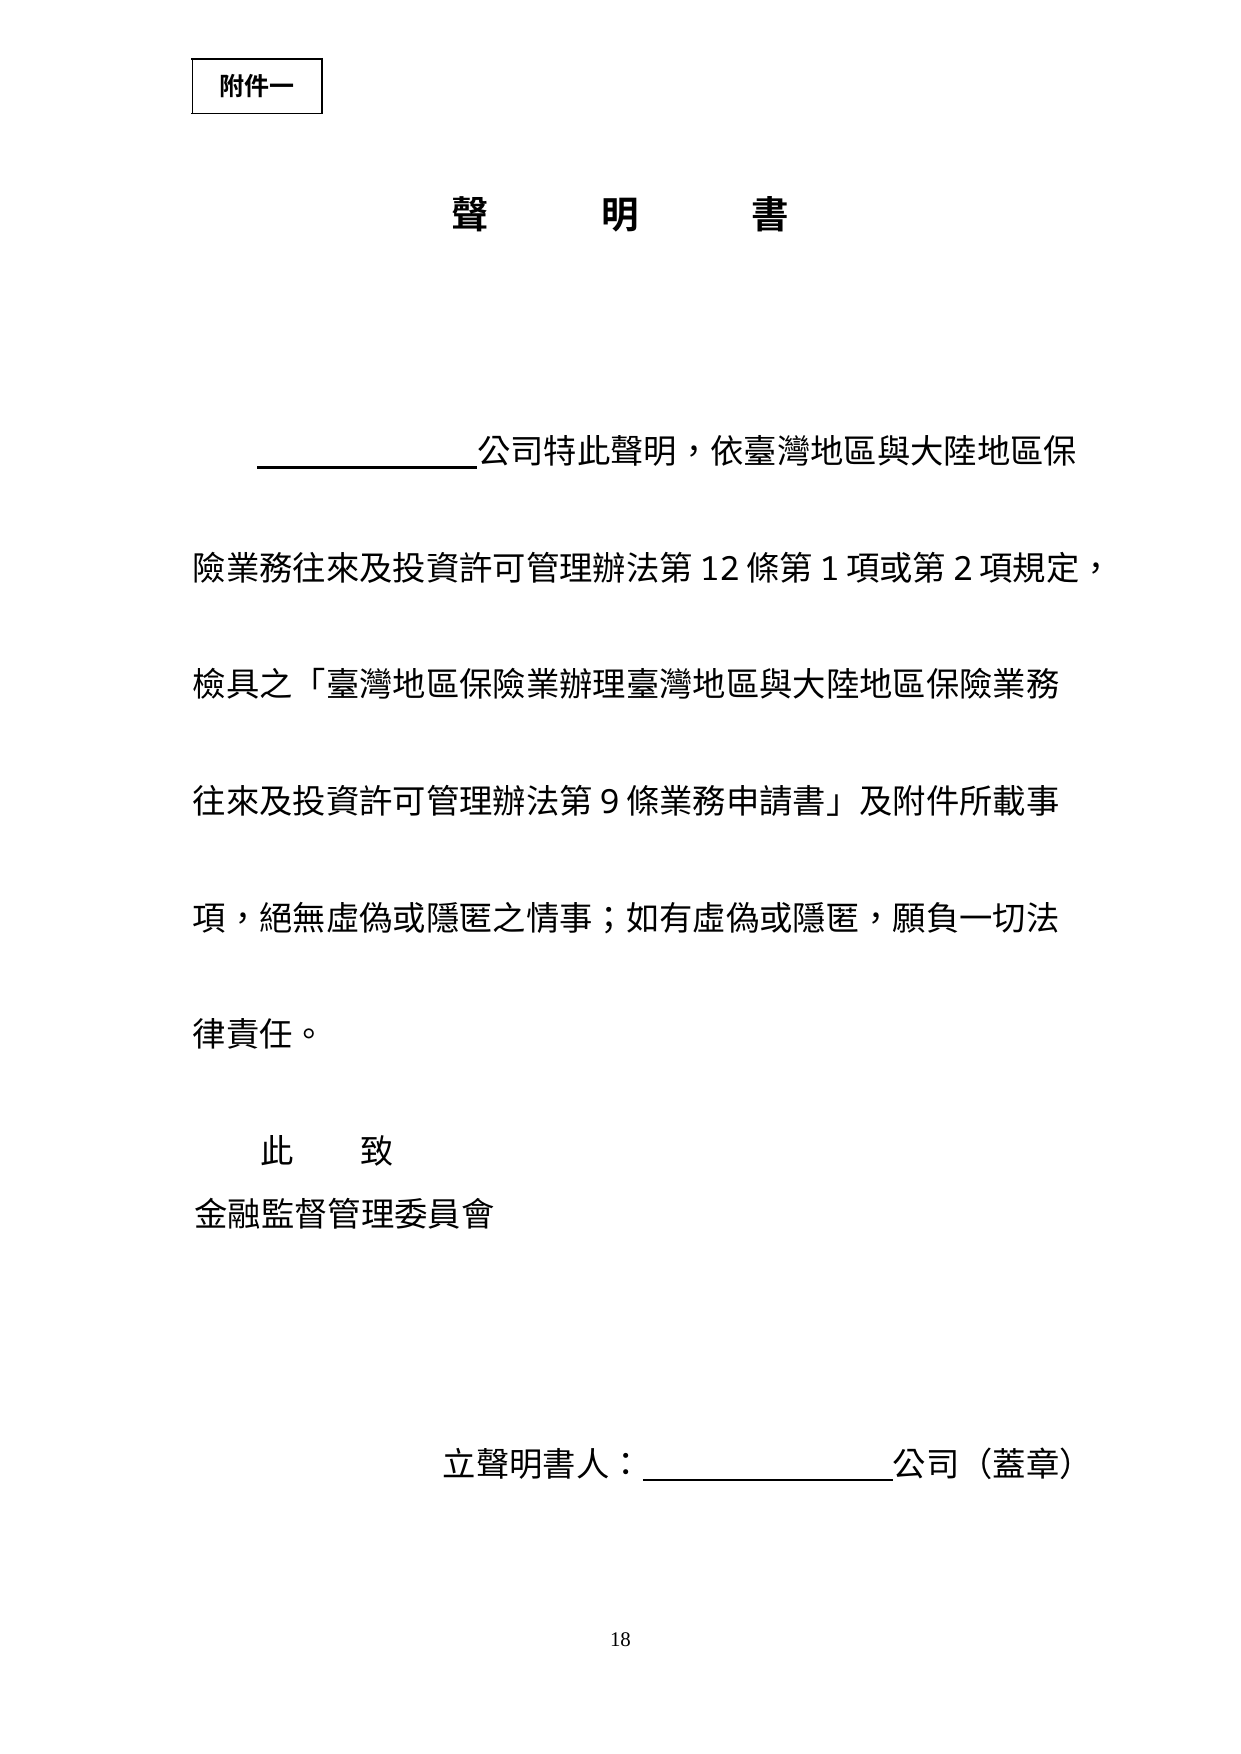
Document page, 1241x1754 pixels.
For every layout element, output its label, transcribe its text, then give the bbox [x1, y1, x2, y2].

text 聲 明 書 [148, 170, 1092, 233]
text 附件一 [208, 67, 306, 103]
text 立聲明書人： 公司（蓋章） [148, 1420, 1092, 1483]
text 金融監督管理委員會 [190, 1170, 1092, 1233]
text 公司特此聲明，依臺灣地區與大陸地區保險業務往來及投資許可管理辦法第12條第1項或第2項規定，檢具之「臺灣地區保險業辦理臺灣地區與大陸地區保險業務往來及投資許可管理辦法第9條業務申請書」及附件所載事項，絕無虛偽或隱匿之情事；如有虛偽或隱匿，願負一切法律責任。 [193, 370, 1082, 1070]
text [193, 60, 321, 113]
text 此 致 [148, 1108, 1092, 1170]
